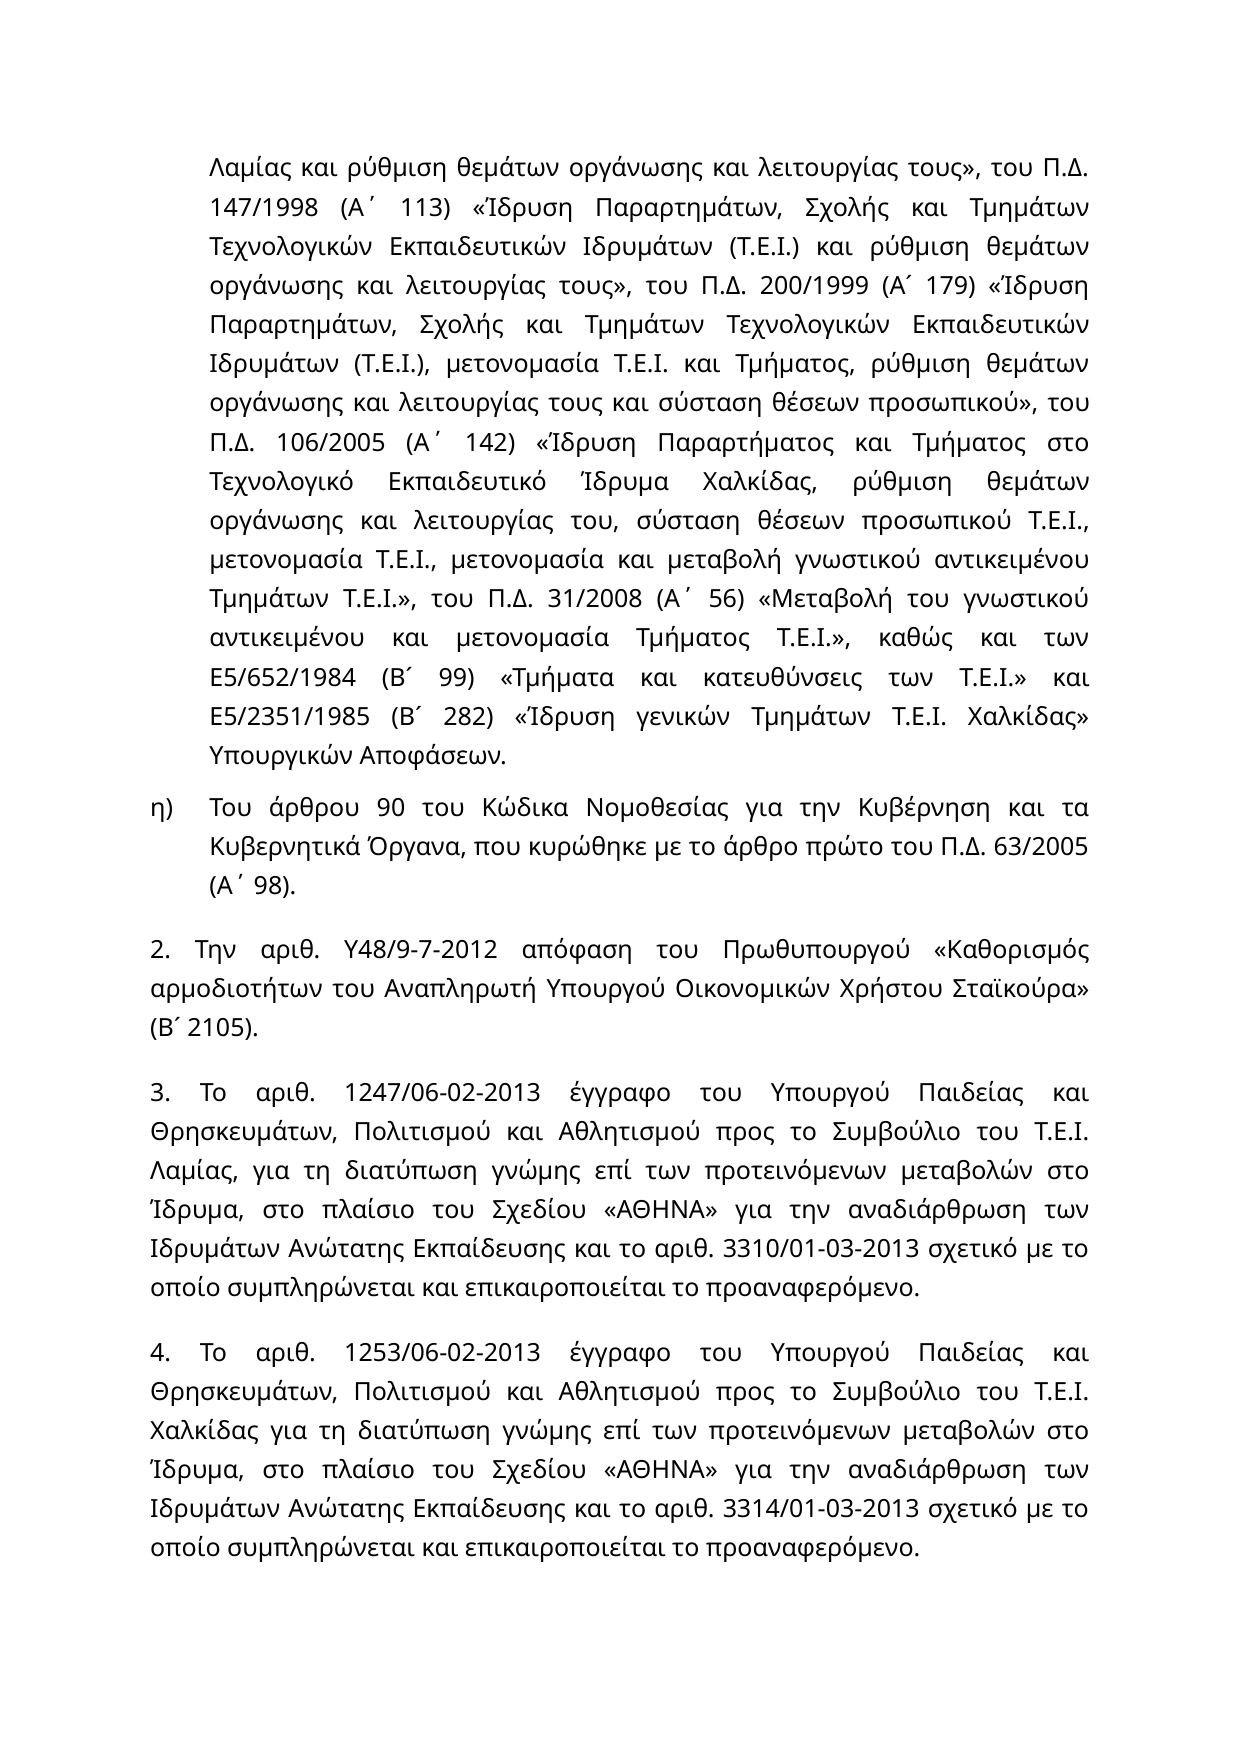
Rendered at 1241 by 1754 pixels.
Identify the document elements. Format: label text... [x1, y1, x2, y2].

text 4. Το αριθ. 1253/06-02-2013 έγγραφο του Υπουργού Παιδείας και Θρησκευμάτων, Πολιτισμού και Αθλητισμού προς το Συμβούλιο του Τ.Ε.Ι. Χαλκίδας για τη διατύπωση γνώμης επί των προτεινόμενων μεταβολών στο Ίδρυμα, στο πλαίσιο του Σχεδίου «ΑΘΗΝΑ» για την αναδιάρθρωση των Ιδρυμάτων Ανώτατης Εκπαίδευσης και το αριθ. 3314/01-03-2013 σχετικό με το οποίο συμπληρώνεται και επικαιροποιείται το προαναφερόμενο. [150, 1334, 1090, 1564]
text 3. Το αριθ. 1247/06-02-2013 έγγραφο του Υπουργού Παιδείας και Θρησκευμάτων, Πολιτισμού και Αθλητισμού προς το Συμβούλιο του Τ.Ε.Ι. Λαμίας, για τη διατύπωση γνώμης επί των προτεινόμενων μεταβολών στο Ίδρυμα, στο πλαίσιο του Σχεδίου «ΑΘΗΝΑ» για την αναδιάρθρωση των Ιδρυμάτων Ανώτατης Εκπαίδευσης και το αριθ. 3310/01-03-2013 σχετικό με το οποίο συμπληρώνεται και επικαιροποιείται το προαναφερόμενο. [150, 1074, 1090, 1304]
text 2. Την αριθ. Υ48/9-7-2012 απόφαση του Πρωθυπουργού «Καθορισμός αρμοδιοτήτων του Αναπληρωτή Υπουργού Οικονομικών Χρήστου Σταϊκούρα» (Β´ 2105). [150, 932, 1090, 1044]
list η) Του άρθρου 90 του Κώδικα Νομοθεσίας για την Κυβέρνηση και τα Κυβερνητικά Όργανα, που κυρώθηκε με το άρθρο πρώτο του Π.Δ. 63/2005 (Α΄ 98). [150, 789, 1090, 902]
list Λαμίας και ρύθμιση θεμάτων οργάνωσης και λειτουργίας τους», του Π.Δ. 147/1998 (Α΄ 113) «Ίδρυση Παραρτημάτων, Σχολής και Τμημάτων Τεχνολογικών Εκπαιδευτικών Ιδρυμάτων (Τ.Ε.Ι.) και ρύθμιση θεμάτων οργάνωσης και λειτουργίας τους», του Π.Δ. 200/1999 (Α´ 179) «Ίδρυση Παραρτημάτων, Σχολής και Τμημάτων Τεχνολογικών Εκπαιδευτικών Ιδρυμάτων (Τ.Ε.Ι.), μετονομασία Τ.Ε.Ι. και Τμήματος, ρύθμιση θεμάτων οργάνωσης και λειτουργίας τους και σύσταση θέσεων προσωπικού», του Π.Δ. 106/2005 (Α΄ 142) «Ίδρυση Παραρτήματος και Τμήματος στο Τεχνολογικό Εκπαιδευτικό Ίδρυμα Χαλκίδας, ρύθμιση θεμάτων οργάνωσης και λειτουργίας του, σύσταση θέσεων προσωπικού Τ.Ε.Ι., μετονομασία Τ.Ε.Ι., μετονομασία και μεταβολή γνωστικού αντικειμένου Τμημάτων Τ.Ε.Ι.», του Π.Δ. 31/2008 (Α΄ 56) «Μεταβολή του γνωστικού αντικειμένου και μετονομασία Τμήματος Τ.Ε.Ι.», καθώς και των Ε5/652/1984 (Β´ 99) «Τμήματα και κατευθύνσεις των Τ.Ε.Ι.» και Ε5/2351/1985 (Β´ 282) «Ίδρυση γενικών Τμημάτων Τ.Ε.Ι. Χαλκίδας» Υπουργικών Αποφάσεων. [150, 150, 1090, 772]
